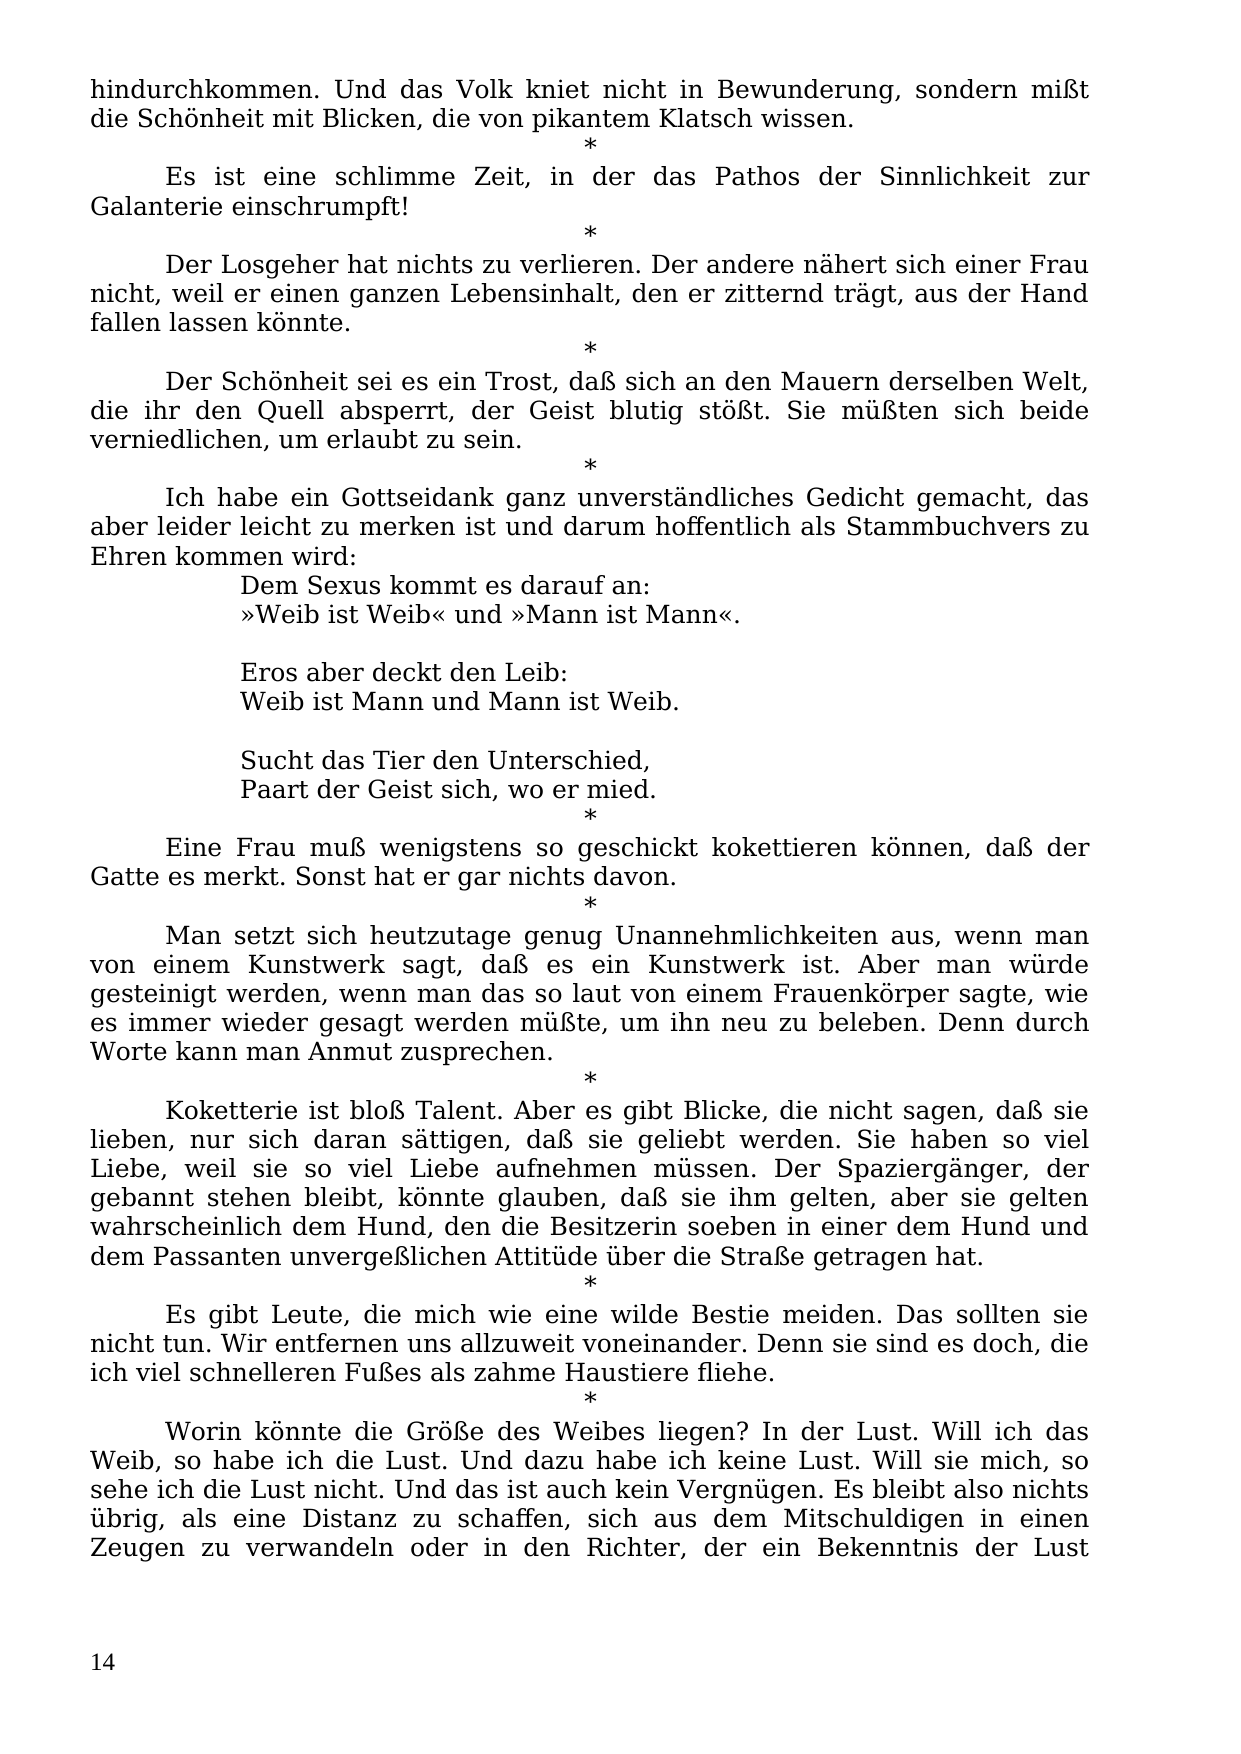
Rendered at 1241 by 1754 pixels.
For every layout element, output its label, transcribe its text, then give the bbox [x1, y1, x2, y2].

text Eine Frau muß wenigstens so geschickt kokettieren können, daß der Gatte es merkt. Sonst hat er gar nichts davon. [90, 833, 1091, 892]
text Eros aber deckt den Leib: [240, 658, 1091, 687]
text Weib ist Mann und Mann ist Weib. [240, 687, 1091, 717]
text * [90, 804, 1091, 833]
text * [90, 1067, 1091, 1096]
text Dem Sexus kommt es darauf an: [240, 571, 1091, 600]
text * [90, 1387, 1091, 1417]
text hindurchkommen. Und das Volk kniet nicht in Bewunderung, sondern mißt die Schönheit mit Blicken, die von pikantem Klatsch wissen. [90, 75, 1091, 133]
text Es gibt Leute, die mich wie eine wilde Bestie meiden. Das sollten sie nicht tun. Wir entfernen uns allzuweit voneinander. Denn sie sind es doch, die ich viel schnelleren Fußes als zahme Haustiere fliehe. [90, 1300, 1091, 1387]
text Der Schönheit sei es ein Trost, daß sich an den Mauern derselben Welt, die ihr den Quell absperrt, der Geist blutig stößt. Sie müßten sich beide verniedlichen, um erlaubt zu sein. [90, 367, 1091, 454]
text Sucht das Tier den Unterschied, [240, 746, 1091, 775]
text * [90, 337, 1091, 367]
text * [90, 454, 1091, 483]
text Man setzt sich heutzutage genug Unannehmlichkeiten aus, wenn man von einem Kunstwerk sagt, daß es ein Kunstwerk ist. Aber man würde gesteinigt werden, wenn man das so laut von einem Frauenkörper sagte, wie es immer wieder gesagt werden müßte, um ihn neu zu beleben. Denn durch Worte kann man Anmut zusprechen. [90, 921, 1091, 1067]
text Koketterie ist bloß Talent. Aber es gibt Blicke, die nicht sagen, daß sie lieben, nur sich daran sättigen, daß sie geliebt werden. Sie haben so viel Liebe, weil sie so viel Liebe aufnehmen müssen. Der Spaziergänger, der gebannt stehen bleibt, könnte glauben, daß sie ihm gelten, aber sie gelten wahrscheinlich dem Hund, den die Besitzerin soeben in einer dem Hund und dem Passanten unvergeßlichen Attitüde über die Straße getragen hat. [90, 1096, 1091, 1271]
text Es ist eine schlimme Zeit, in der das Pathos der Sinnlichkeit zur Galanterie einschrumpft! [90, 162, 1091, 221]
text Worin könnte die Größe des Weibes liegen? In der Lust. Will ich das Weib, so habe ich die Lust. Und dazu habe ich keine Lust. Will sie mich, so sehe ich die Lust nicht. Und das ist auch kein Vergnügen. Es bleibt also nichts übrig, als eine Distanz zu schaffen, sich aus dem Mitschuldigen in einen Zeugen zu verwandeln oder in den Richter, der ein Bekenntnis der Lust [90, 1417, 1091, 1562]
text »Weib ist Weib« und »Mann ist Mann«. [240, 600, 1091, 629]
text Der Losgeher hat nichts zu verlieren. Der andere nähert sich einer Frau nicht, weil er einen ganzen Lebensinhalt, den er zitternd trägt, aus der Hand fallen lassen könnte. [90, 250, 1091, 337]
text * [90, 221, 1091, 250]
text * [90, 892, 1091, 921]
text Ich habe ein Gottseidank ganz unverständliches Gedicht gemacht, das aber leider leicht zu merken ist und darum hoffentlich als Stammbuchvers zu Ehren kommen wird: [90, 483, 1091, 571]
text * [90, 133, 1091, 162]
text * [90, 1271, 1091, 1300]
text Paart der Geist sich, wo er mied. [240, 775, 1091, 804]
